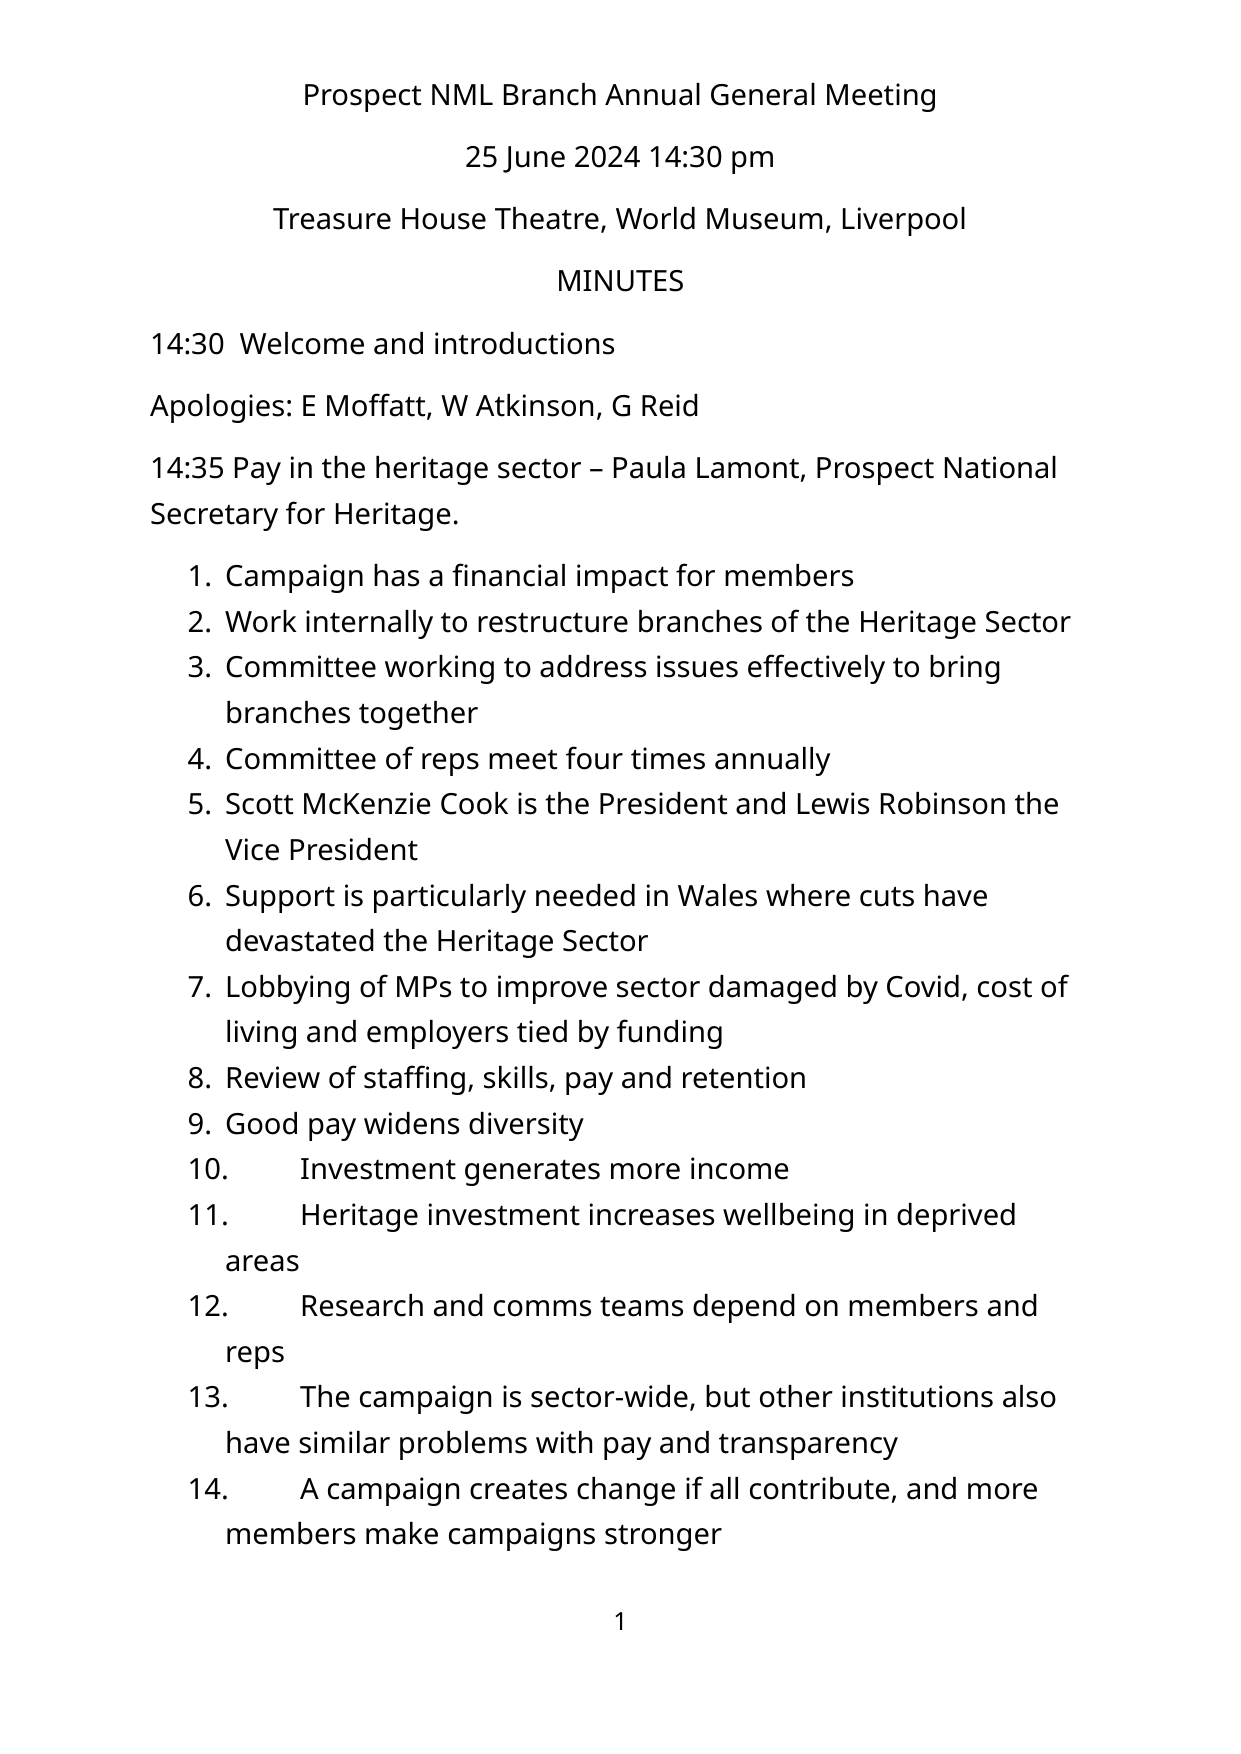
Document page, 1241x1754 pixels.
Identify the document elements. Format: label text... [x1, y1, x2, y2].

list Work internally to restructure branches of the Heritage Sector [187, 601, 1090, 641]
list Research and comms teams depend on members and reps [187, 1285, 1090, 1371]
text MINUTES [150, 261, 1090, 300]
text 14:30 Welcome and introductions [150, 323, 1090, 363]
list Lobbying of MPs to improve sector damaged by Covid, cost of living and employers tied by funding [187, 966, 1090, 1051]
list Review of staffing, skills, pay and retention [187, 1057, 1090, 1097]
list Investment generates more income [187, 1148, 1090, 1188]
text Prospect NML Branch Annual General Meeting [150, 74, 1090, 113]
text 14:35 Pay in the heritage sector – Paula Lamont, Prospect National Secretary for Heritage. [150, 447, 1090, 533]
list Heritage investment increases wellbeing in deprived areas [187, 1194, 1090, 1279]
list Support is particularly needed in Wales where cuts have devastated the Heritage Sector [187, 875, 1090, 960]
text 25 June 2024 14:30 pm [150, 136, 1090, 176]
text Treasure House Theatre, World Museum, Liverpool [150, 198, 1090, 238]
list Good pay widens diversity [187, 1103, 1090, 1143]
list Scott McKenzie Cook is the President and Lewis Robinson the Vice President [187, 783, 1090, 869]
list A campaign creates change if all contribute, and more members make campaigns stronger [187, 1468, 1090, 1553]
list Committee working to address issues effectively to bring branches together [187, 647, 1090, 732]
text Apologies: E Moffatt, W Atkinson, G Reid [150, 385, 1090, 425]
list Campaign has a financial impact for members [187, 555, 1090, 595]
list Committee of reps meet four times annually [187, 738, 1090, 778]
list The campaign is sector-wide, but other institutions also have similar problems with pay and transparency [187, 1377, 1090, 1462]
